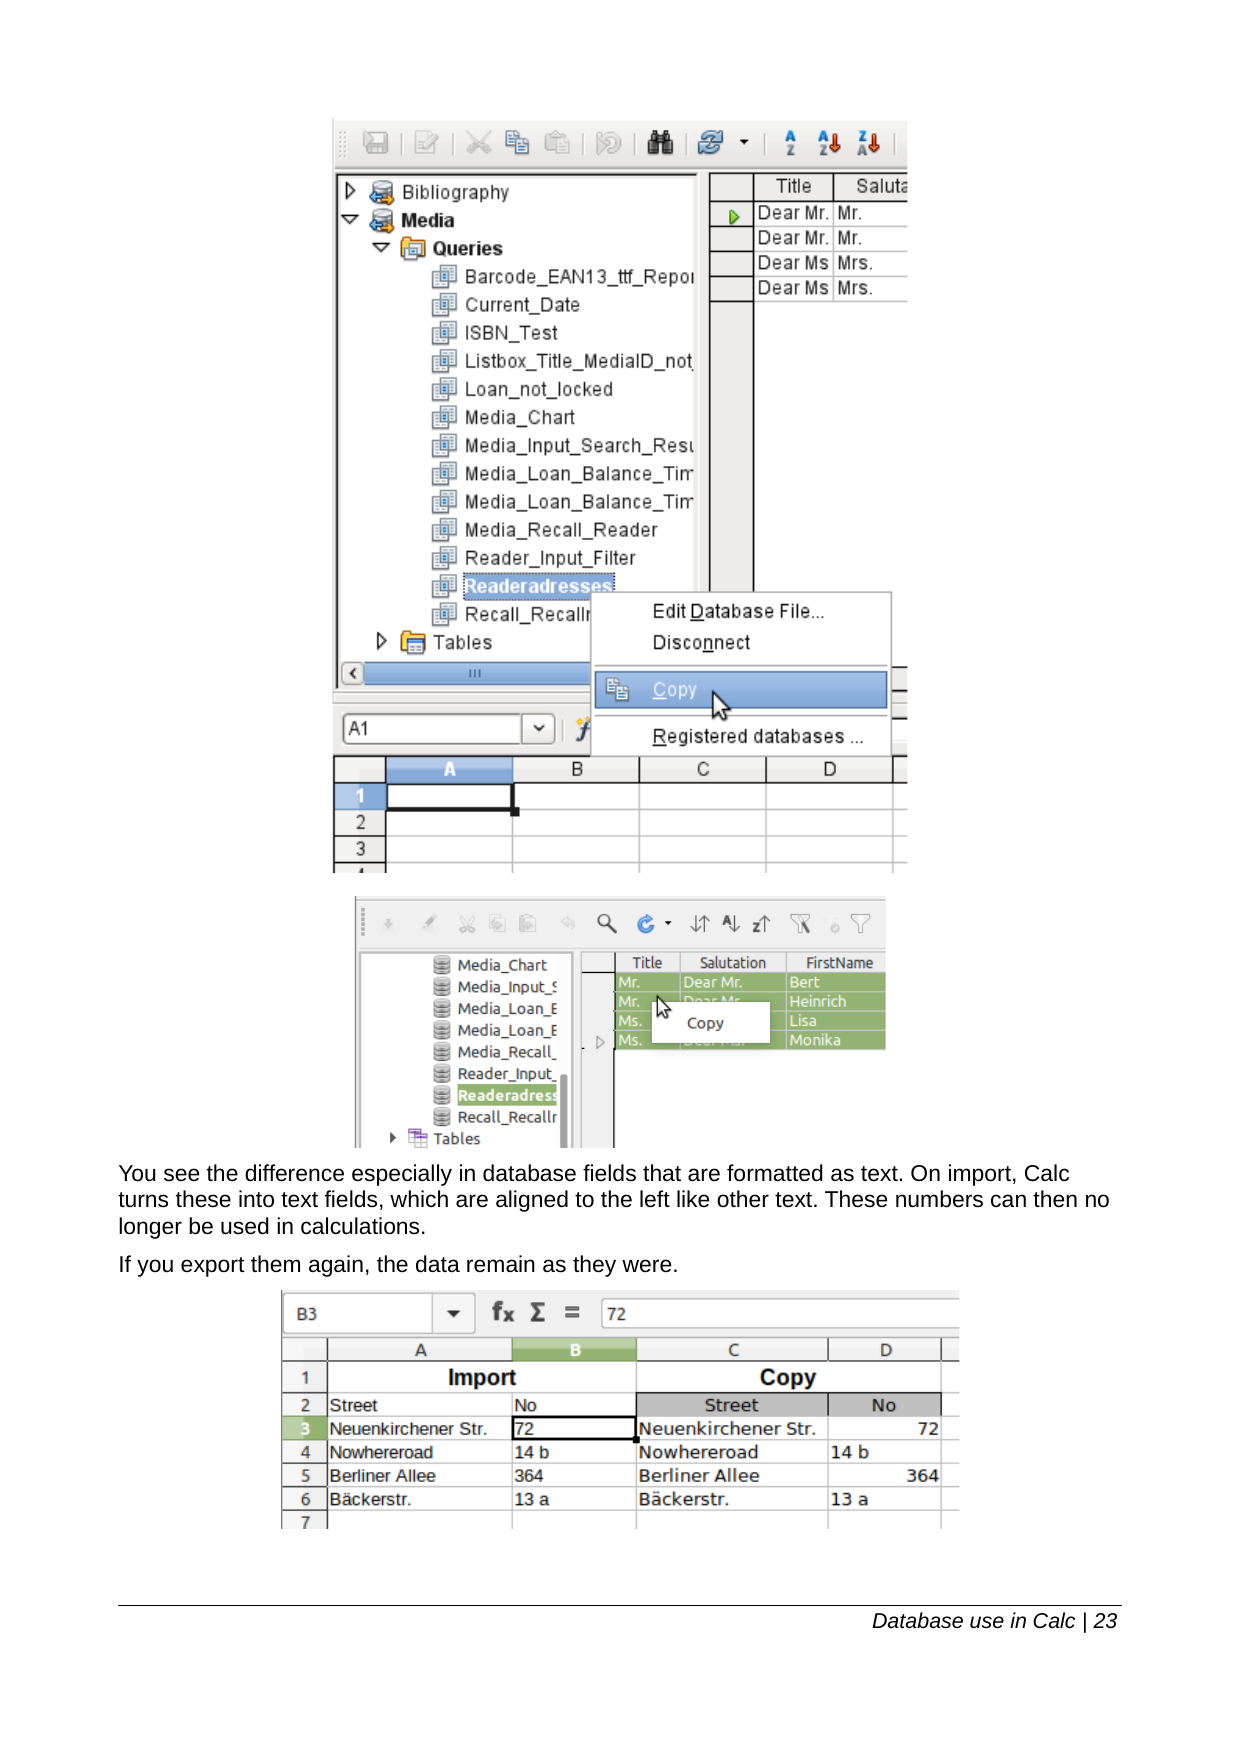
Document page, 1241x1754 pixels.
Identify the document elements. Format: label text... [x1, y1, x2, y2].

picture [354, 896, 886, 1148]
text If you export them again, the data remain as they were. [118, 1251, 1122, 1278]
picture [332, 118, 908, 873]
text You see the difference especially in database fields that are formatted as text. On import, Calc turns these into text fields, which are aligned to the left like other text. These numbers can then no longer be used in calculations. [118, 1160, 1122, 1239]
picture [281, 1290, 960, 1529]
